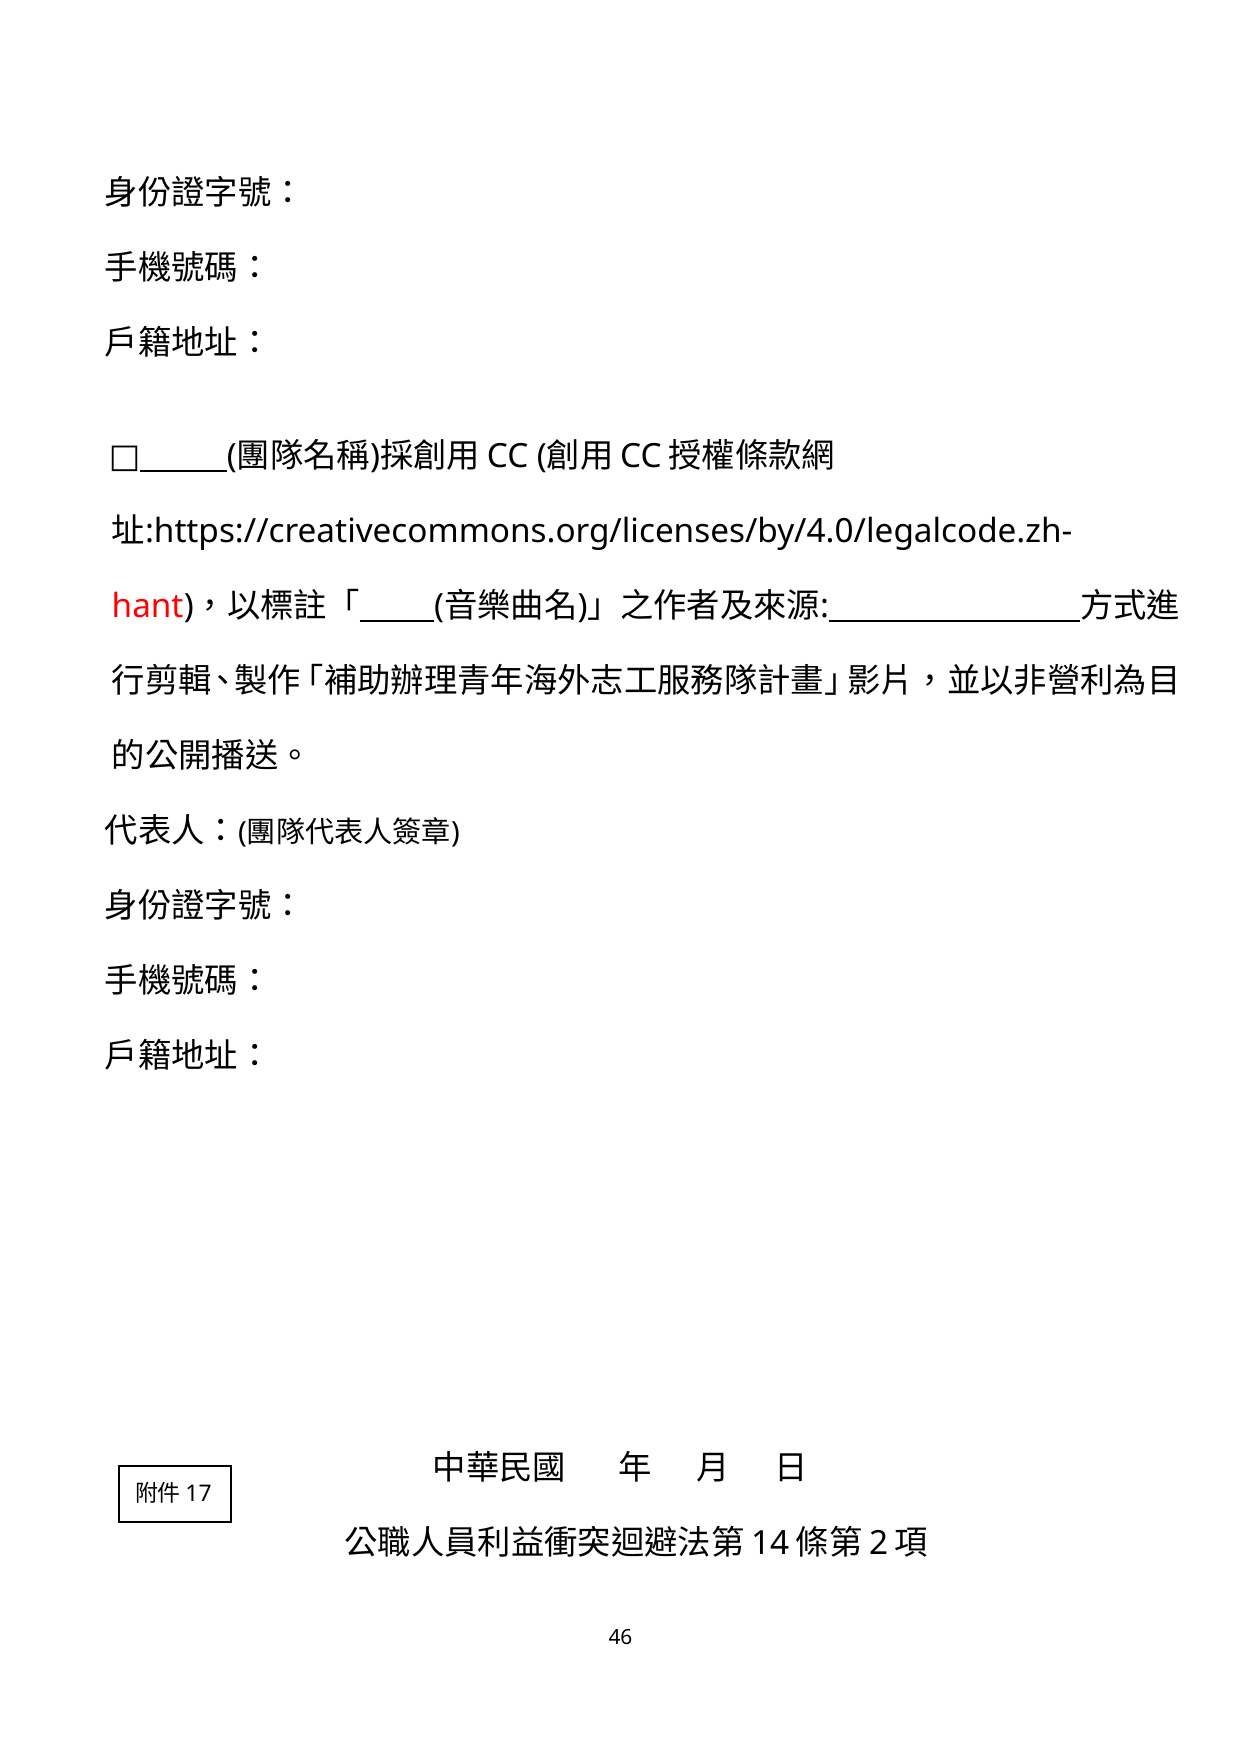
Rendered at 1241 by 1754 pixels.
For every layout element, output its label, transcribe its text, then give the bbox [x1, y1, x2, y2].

text 公職人員利益衝突迴避法第14條第2項 [0, 1503, 1240, 1578]
text 手機號碼： [75, 228, 1165, 303]
text 戶籍地址： [75, 303, 1165, 378]
text □ (團隊名稱)採創用CC (創用CC授權條款網址:https://creativecommons.org/licenses/by/4.0/legalcode.zh-hant)，以標註「 (音樂曲名)」之作者及來源: 方式進行剪輯、製作「補助辦理青年海外志工服務隊計畫」影片，並以非營利為目的公開播送。 [108, 415, 1180, 790]
text 代表人：(團隊代表人簽章) [75, 790, 1165, 865]
text 戶籍地址： [75, 1015, 1165, 1090]
text 附件17 [135, 1474, 215, 1508]
text 中華民國 年 月 日 [75, 1428, 1165, 1503]
text 手機號碼： [75, 940, 1165, 1015]
text 身份證字號： [75, 153, 1165, 228]
text 身份證字號： [75, 865, 1165, 940]
